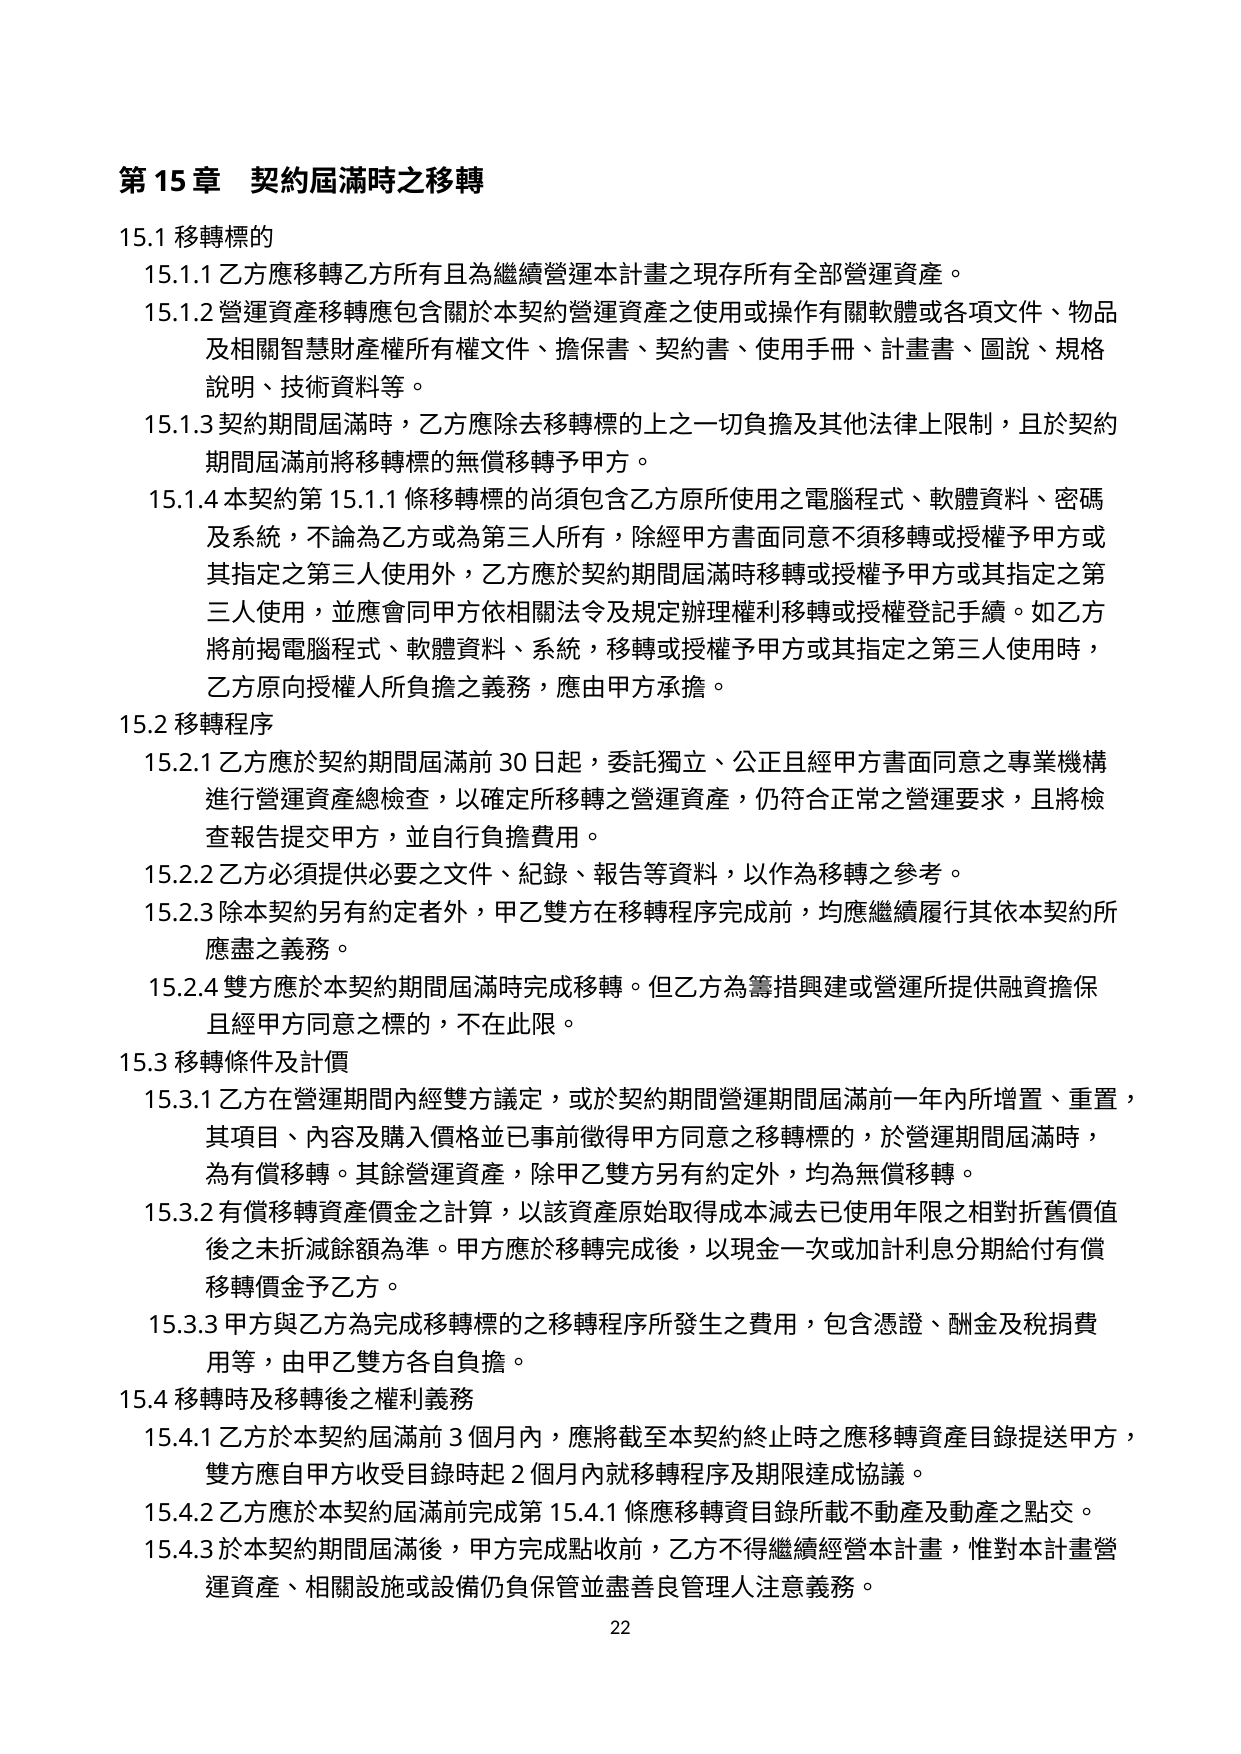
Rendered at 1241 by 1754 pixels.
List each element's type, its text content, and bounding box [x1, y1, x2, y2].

text 15.1.2營運資產移轉應包含關於本契約營運資產之使用或操作有關軟體或各項文件、物品及相關智慧財產權所有權文件、擔保書、契約書、使用手冊、計畫書、圖說、規格說明、技術資料等。 [143, 285, 1122, 398]
text 15.1 移轉標的 [118, 210, 1122, 248]
text 15.2.4雙方應於本契約期間屆滿時完成移轉。但乙方為籌措興建或營運所提供融資擔保且經甲方同意之標的，不在此限。 [148, 960, 1122, 1035]
text 15.4.3於本契約期間屆滿後，甲方完成點收前，乙方不得繼續經營本計畫，惟對本計畫營運資產、相關設施或設備仍負保管並盡善良管理人注意義務。 [143, 1523, 1122, 1598]
text 15.3.2有償移轉資產價金之計算，以該資產原始取得成本減去已使用年限之相對折舊價值後之未折減餘額為準。甲方應於移轉完成後，以現金一次或加計利息分期給付有償移轉價金予乙方。 [143, 1185, 1122, 1298]
text 15.4.2乙方應於本契約屆滿前完成第15.4.1條應移轉資目錄所載不動產及動產之點交。 [143, 1485, 1122, 1523]
subtitle 第15章 契約屆滿時之移轉 [118, 135, 1122, 210]
text 15.2.3除本契約另有約定者外，甲乙雙方在移轉程序完成前，均應繼續履行其依本契約所應盡之義務。 [143, 885, 1122, 960]
text 15.1.3契約期間屆滿時，乙方應除去移轉標的上之一切負擔及其他法律上限制，且於契約期間屆滿前將移轉標的無償移轉予甲方。 [143, 398, 1122, 473]
text 15.4 移轉時及移轉後之權利義務 [118, 1373, 1122, 1410]
text 15.2.1乙方應於契約期間屆滿前30日起，委託獨立、公正且經甲方書面同意之專業機構進行營運資產總檢查，以確定所移轉之營運資產，仍符合正常之營運要求，且將檢查報告提交甲方，並自行負擔費用。 [143, 735, 1122, 848]
text 15.1.1乙方應移轉乙方所有且為繼續營運本計畫之現存所有全部營運資產。 [143, 248, 1122, 285]
text 15.1.4本契約第15.1.1條移轉標的尚須包含乙方原所使用之電腦程式、軟體資料、密碼及系統，不論為乙方或為第三人所有，除經甲方書面同意不須移轉或授權予甲方或其指定之第三人使用外，乙方應於契約期間屆滿時移轉或授權予甲方或其指定之第三人使用，並應會同甲方依相關法令及規定辦理權利移轉或授權登記手續。如乙方將前揭電腦程式、軟體資料、系統，移轉或授權予甲方或其指定之第三人使用時，乙方原向授權人所負擔之義務，應由甲方承擔。 [148, 473, 1122, 698]
text 15.2 移轉程序 [118, 698, 1122, 735]
text 15.3 移轉條件及計價 [118, 1035, 1122, 1073]
text 15.4.1乙方於本契約屆滿前3個月內，應將截至本契約終止時之應移轉資產目錄提送甲方，雙方應自甲方收受目錄時起2個月內就移轉程序及期限達成協議。 [143, 1410, 1122, 1485]
text 15.3.1乙方在營運期間內經雙方議定，或於契約期間營運期間屆滿前一年內所增置、重置，其項目、內容及購入價格並已事前徵得甲方同意之移轉標的，於營運期間屆滿時，為有償移轉。其餘營運資產，除甲乙雙方另有約定外，均為無償移轉。 [143, 1073, 1122, 1185]
text 15.3.3甲方與乙方為完成移轉標的之移轉程序所發生之費用，包含憑證、酬金及稅捐費用等，由甲乙雙方各自負擔。 [148, 1298, 1122, 1373]
text 15.2.2乙方必須提供必要之文件、紀錄、報告等資料，以作為移轉之參考。 [143, 848, 1122, 885]
